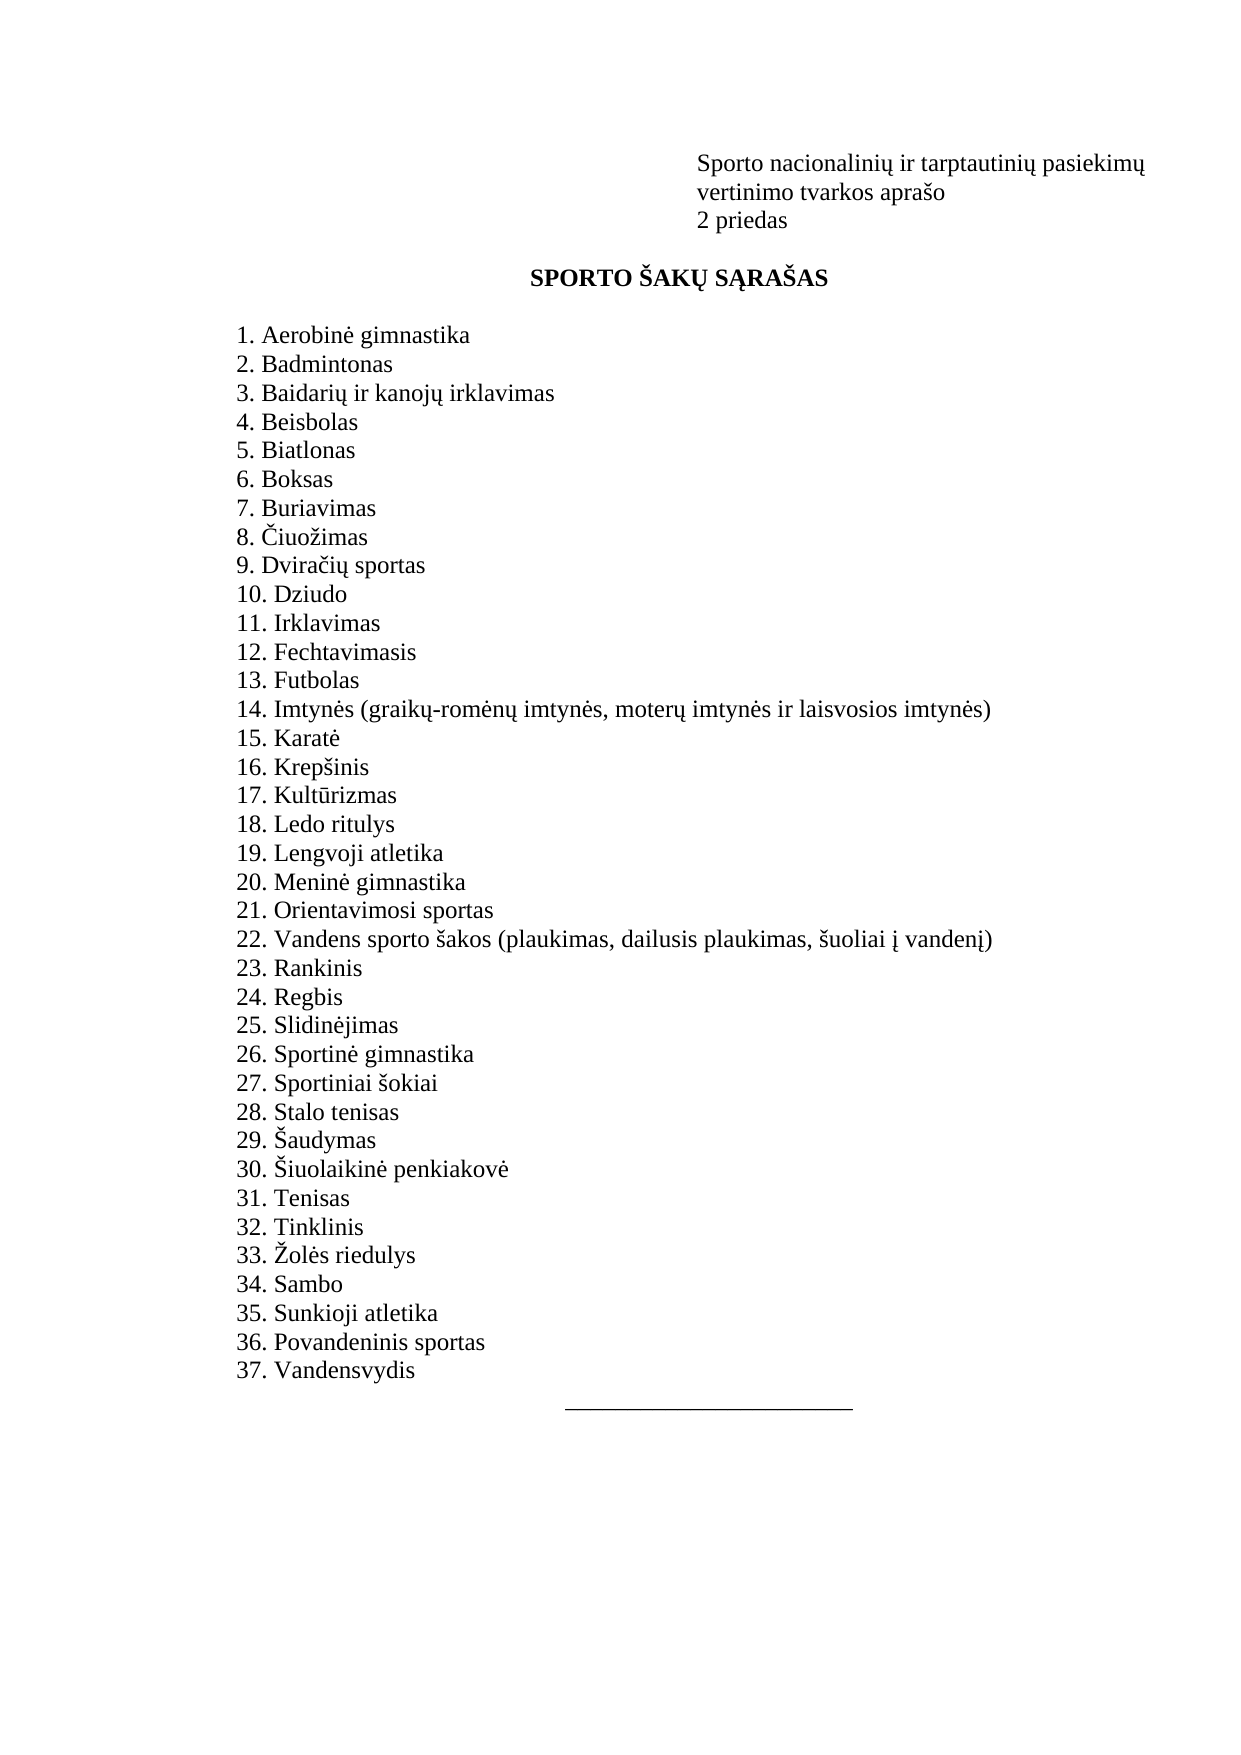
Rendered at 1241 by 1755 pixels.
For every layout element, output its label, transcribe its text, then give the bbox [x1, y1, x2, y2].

text 17. Kultūrizmas [177, 781, 1182, 809]
text _______________________ [177, 1384, 1182, 1413]
text 2. Badmintonas [177, 349, 1182, 378]
text sporto šakų sąrašas [177, 263, 1182, 292]
text 37. Vandensvydis [177, 1356, 1182, 1384]
text 34. Sambo [177, 1269, 1182, 1298]
text 29. Šaudymas [177, 1126, 1182, 1154]
text 20. Meninė gimnastika [177, 867, 1182, 896]
text 28. Stalo tenisas [177, 1097, 1182, 1126]
text 14. Imtynės (graikų-romėnų imtynės, moterų imtynės ir laisvosios imtynės) [177, 694, 1182, 723]
text 13. Futbolas [177, 666, 1182, 694]
text 4. Beisbolas [177, 407, 1182, 436]
text 2 priedas [397, 206, 1182, 234]
text 5. Biatlonas [177, 436, 1182, 464]
text vertinimo tvarkos aprašo [397, 177, 1182, 206]
text 9. Dviračių sportas [177, 551, 1182, 579]
text 3. Baidarių ir kanojų irklavimas [177, 378, 1182, 407]
text 23. Rankinis [177, 953, 1182, 982]
text 10. Dziudo [177, 579, 1182, 608]
text 27. Sportiniai šokiai [177, 1068, 1182, 1097]
text 36. Povandeninis sportas [177, 1327, 1182, 1356]
text 15. Karatė [177, 723, 1182, 752]
text 32. Tinklinis [177, 1212, 1182, 1241]
text 18. Ledo ritulys [177, 809, 1182, 838]
text 16. Krepšinis [177, 752, 1182, 781]
text 12. Fechtavimasis [177, 637, 1182, 666]
text 30. Šiuolaikinė penkiakovė [177, 1154, 1182, 1183]
text 25. Slidinėjimas [177, 1011, 1182, 1039]
text 6. Boksas [177, 464, 1182, 493]
text 31. Tenisas [177, 1183, 1182, 1212]
text 7. Buriavimas [177, 493, 1182, 522]
text 35. Sunkioji atletika [177, 1298, 1182, 1327]
text 8. Čiuožimas [177, 522, 1182, 551]
text 11. Irklavimas [177, 608, 1182, 637]
text Sporto nacionalinių ir tarptautinių pasiekimų [567, 148, 1182, 177]
text 22. Vandens sporto šakos (plaukimas, dailusis plaukimas, šuoliai į vandenį) [177, 924, 1182, 953]
text 19. Lengvoji atletika [177, 838, 1182, 867]
text 33. Žolės riedulys [177, 1241, 1182, 1269]
text 21. Orientavimosi sportas [177, 896, 1182, 924]
text 1. Aerobinė gimnastika [177, 321, 1182, 349]
text 26. Sportinė gimnastika [177, 1039, 1182, 1068]
text 24. Regbis [177, 982, 1182, 1011]
